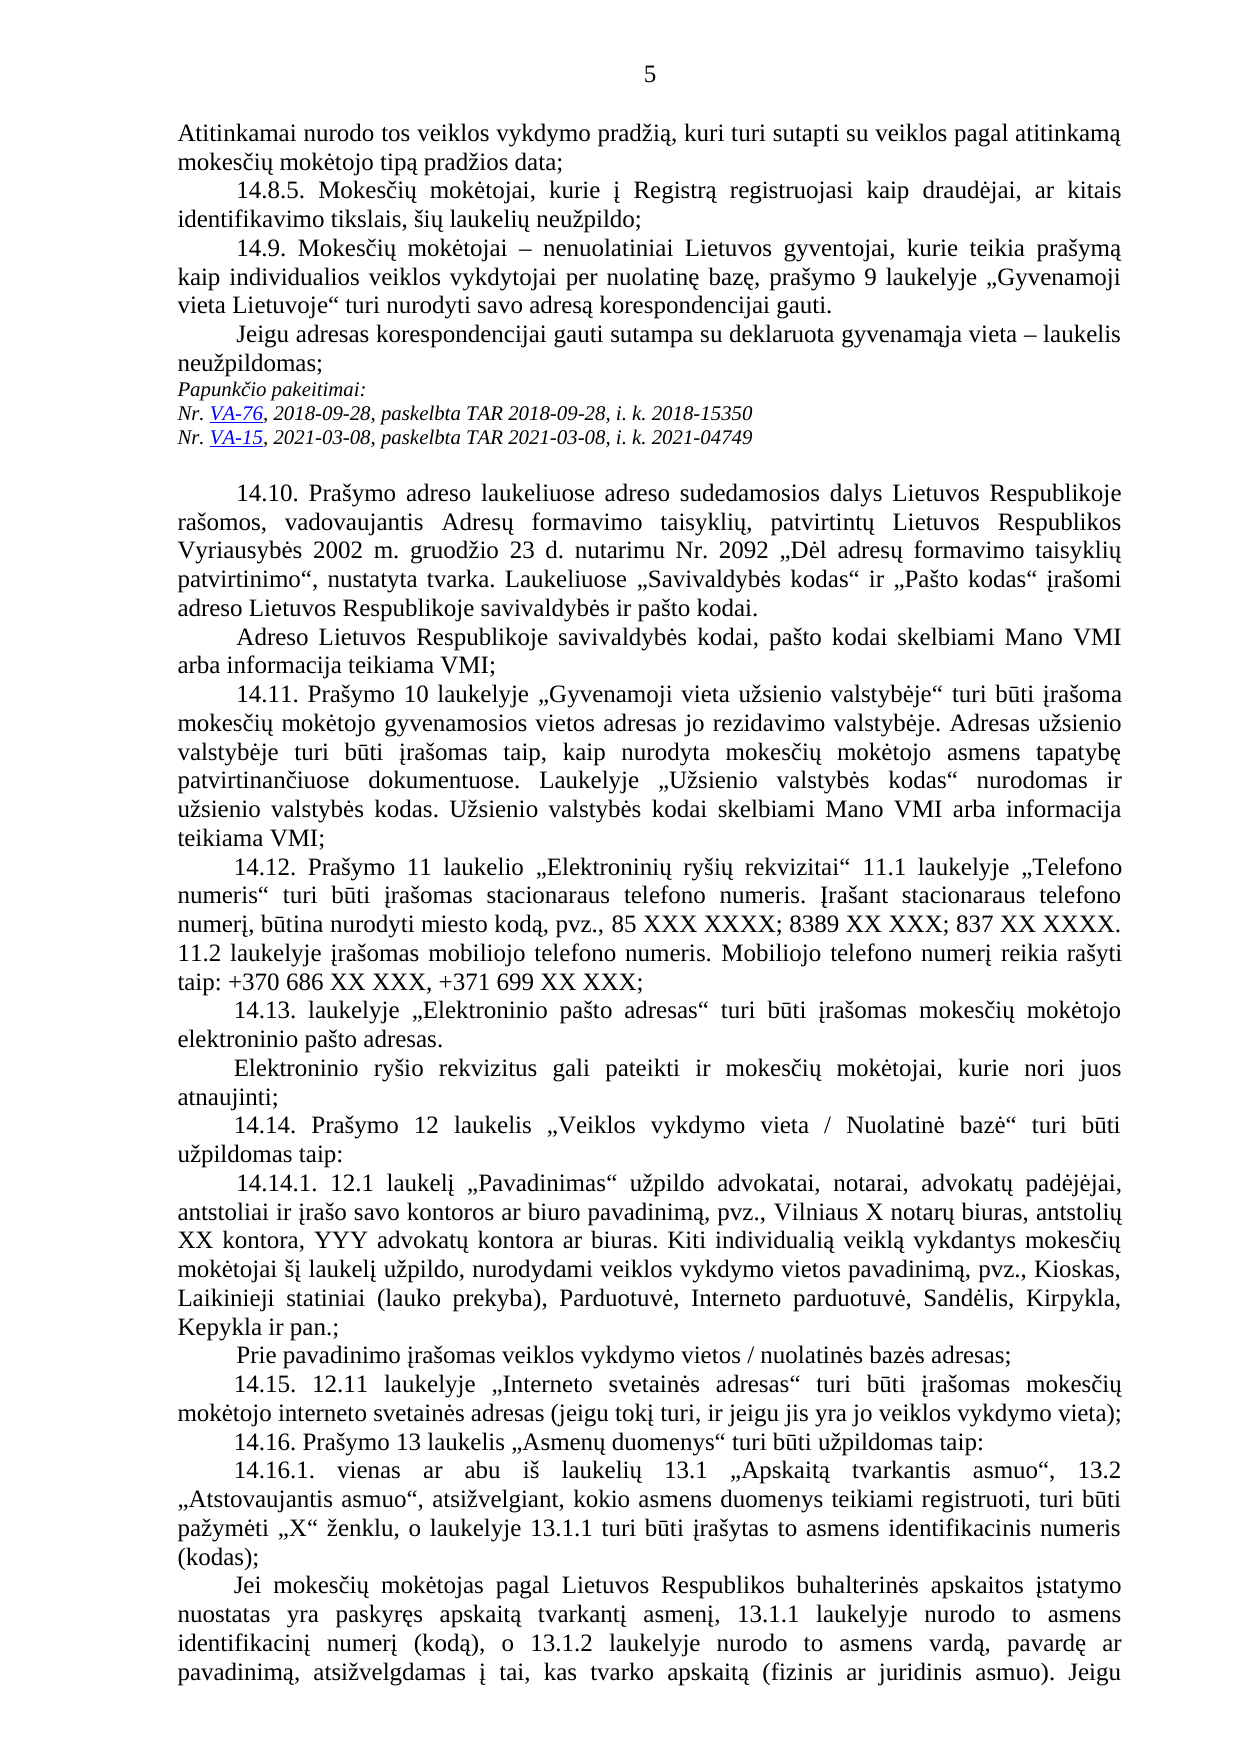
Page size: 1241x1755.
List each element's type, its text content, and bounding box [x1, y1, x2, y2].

text 14.14.1. 12.1 laukelį „Pavadinimas“ užpildo advokatai, notarai, advokatų padėjėjai, antstoliai ir įrašo savo kontoros ar biuro pavadinimą, pvz., Vilniaus X notarų biuras, antstolių XX kontora, YYY advokatų kontora ar biuras. Kiti individualią veiklą vykdantys mokesčių mokėtojai šį laukelį užpildo, nurodydami veiklos vykdymo vietos pavadinimą, pvz., Kioskas, Laikinieji statiniai (lauko prekyba), Parduotuvė, Interneto parduotuvė, Sandėlis, Kirpykla, Kepykla ir pan.; [177, 1168, 1122, 1340]
text 14.16. Prašymo 13 laukelis „Asmenų duomenys“ turi būti užpildomas taip: [177, 1427, 1122, 1455]
text Papunkčio pakeitimai: [177, 377, 1122, 401]
text 14.9. Mokesčių mokėtojai – nenuolatiniai Lietuvos gyventojai, kurie teikia prašymą kaip individualios veiklos vykdytojai per nuolatinę bazę, prašymo 9 laukelyje „Gyvenamoji vieta Lietuvoje“ turi nurodyti savo adresą korespondencijai gauti. [177, 233, 1122, 319]
text 14.10. Prašymo adreso laukeliuose adreso sudedamosios dalys Lietuvos Respublikoje rašomos, vadovaujantis Adresų formavimo taisyklių, patvirtintų Lietuvos Respublikos Vyriausybės 2002 m. gruodžio 23 d. nutarimu Nr. 2092 „Dėl adresų formavimo taisyklių patvirtinimo“, nustatyta tvarka. Laukeliuose „Savivaldybės kodas“ ir „Pašto kodas“ įrašomi adreso Lietuvos Respublikoje savivaldybės ir pašto kodai. [177, 478, 1122, 622]
text Jeigu adresas korespondencijai gauti sutampa su deklaruota gyvenamąja vieta – laukelis neužpildomas; [177, 319, 1122, 377]
text 14.14. Prašymo 12 laukelis „Veiklos vykdymo vieta / Nuolatinė bazė“ turi būti užpildomas taip: [177, 1110, 1122, 1168]
text 14.11. Prašymo 10 laukelyje „Gyvenamoji vieta užsienio valstybėje“ turi būti įrašoma mokesčių mokėtojo gyvenamosios vietos adresas jo rezidavimo valstybėje. Adresas užsienio valstybėje turi būti įrašomas taip, kaip nurodyta mokesčių mokėtojo asmens tapatybę patvirtinančiuose dokumentuose. Laukelyje „Užsienio valstybės kodas“ nurodomas ir užsienio valstybės kodas. Užsienio valstybės kodai skelbiami Mano VMI arba informacija teikiama VMI; [177, 679, 1122, 852]
text 14.13. laukelyje „Elektroninio pašto adresas“ turi būti įrašomas mokesčių mokėtojo elektroninio pašto adresas. [177, 995, 1122, 1053]
text Nr. VA-76, 2018-09-28, paskelbta TAR 2018-09-28, i. k. 2018-15350 [177, 401, 1122, 425]
text 14.16.1. vienas ar abu iš laukelių 13.1 „Apskaitą tvarkantis asmuo“, 13.2 „Atstovaujantis asmuo“, atsižvelgiant, kokio asmens duomenys teikiami registruoti, turi būti pažymėti „X“ ženklu, o laukelyje 13.1.1 turi būti įrašytas to asmens identifikacinis numeris (kodas); [177, 1455, 1122, 1570]
text Prie pavadinimo įrašomas veiklos vykdymo vietos / nuolatinės bazės adresas; [177, 1340, 1122, 1369]
text Adreso Lietuvos Respublikoje savivaldybės kodai, pašto kodai skelbiami Mano VMI arba informacija teikiama VMI; [177, 622, 1122, 679]
text 14.15. 12.11 laukelyje „Interneto svetainės adresas“ turi būti įrašomas mokesčių mokėtojo interneto svetainės adresas (jeigu tokį turi, ir jeigu jis yra jo veiklos vykdymo vieta); [177, 1369, 1122, 1427]
text Elektroninio ryšio rekvizitus gali pateikti ir mokesčių mokėtojai, kurie nori juos atnaujinti; [177, 1053, 1122, 1110]
text Atitinkamai nurodo tos veiklos vykdymo pradžią, kuri turi sutapti su veiklos pagal atitinkamą mokesčių mokėtojo tipą pradžios data; [177, 118, 1122, 176]
text Jei mokesčių mokėtojas pagal Lietuvos Respublikos buhalterinės apskaitos įstatymo nuostatas yra paskyręs apskaitą tvarkantį asmenį, 13.1.1 laukelyje nurodo to asmens identifikacinį numerį (kodą), o 13.1.2 laukelyje nurodo to asmens vardą, pavardę ar pavadinimą, atsižvelgdamas į tai, kas tvarko apskaitą (fizinis ar juridinis asmuo). Jeigu [177, 1570, 1122, 1685]
text 14.12. Prašymo 11 laukelio „Elektroninių ryšių rekvizitai“ 11.1 laukelyje „Telefono numeris“ turi būti įrašomas stacionaraus telefono numeris. Įrašant stacionaraus telefono numerį, būtina nurodyti miesto kodą, pvz., 85 XXX XXXX; 8389 XX XXX; 837 XX XXXX. 11.2 laukelyje įrašomas mobiliojo telefono numeris. Mobiliojo telefono numerį reikia rašyti taip: +370 686 XX XXX, +371 699 XX XXX; [177, 852, 1122, 995]
text 14.8.5. Mokesčių mokėtojai, kurie į Registrą registruojasi kaip draudėjai, ar kitais identifikavimo tikslais, šių laukelių neužpildo; [177, 176, 1122, 233]
text Nr. VA-15, 2021-03-08, paskelbta TAR 2021-03-08, i. k. 2021-04749 [177, 425, 1122, 449]
